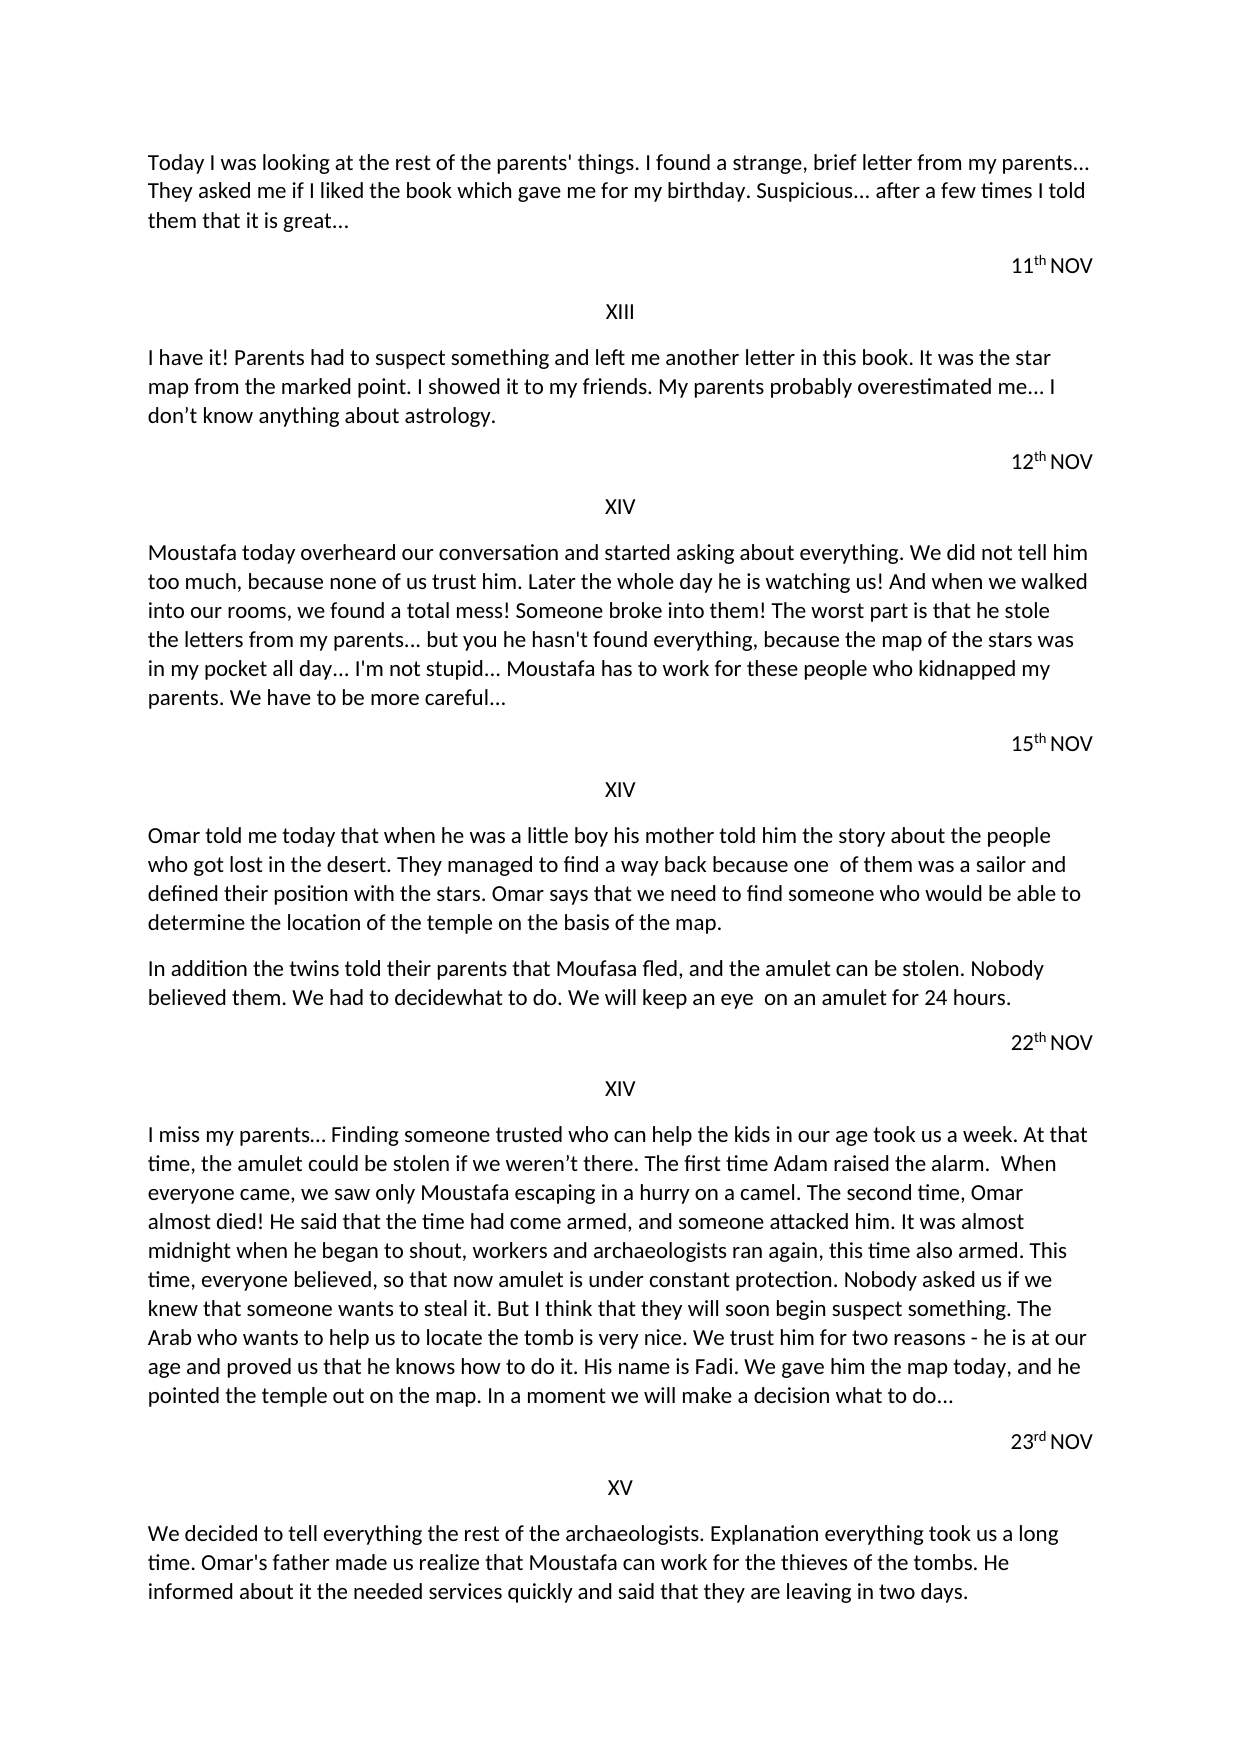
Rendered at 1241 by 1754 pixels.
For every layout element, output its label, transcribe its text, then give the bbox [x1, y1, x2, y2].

text 11th NOV [148, 251, 1093, 279]
text 23rd NOV [148, 1427, 1093, 1455]
text Moustafa today overheard our conversation and started asking about everything. We did not tell him too much, because none of us trust him. Later the whole day he is watching us! And when we walked into our rooms, we found a total mess! Someone broke into them! The worst part is that he stole the letters from my parents... but you he hasn't found everything, because the map of the stars was in my pocket all day... I'm not stupid... Moustafa has to work for these people who kidnapped my parents. We have to be more careful... [148, 538, 1093, 712]
text We decided to tell everything the rest of the archaeologists. Explanation everything took us a long time. Omar's father made us realize that Moustafa can work for the thieves of the tombs. He informed about it the needed services quickly and said that they are leaving in two days. [148, 1519, 1093, 1605]
text In addition the twins told their parents that Moufasa fled, and the amulet can be stolen. Nobody believed them. We had to decidewhat to do. We will keep an eye on an amulet for 24 hours. [148, 954, 1093, 1011]
text XV [148, 1473, 1093, 1501]
text Today I was looking at the rest of the parents' things. I found a strange, brief letter from my parents... They asked me if I liked the book which gave me for my birthday. Suspicious... after a few times I told them that it is great... [148, 148, 1093, 234]
text XIII [148, 297, 1093, 325]
text 15th NOV [148, 729, 1093, 757]
text I have it! Parents had to suspect something and left me another letter in this book. It was the star map from the marked point. I showed it to my friends. My parents probably overestimated me... I don’t know anything about astrology. [148, 343, 1093, 429]
text 12th NOV [148, 447, 1093, 475]
text XIV [148, 492, 1093, 521]
text XIV [148, 1074, 1093, 1102]
text 22th NOV [148, 1028, 1093, 1056]
text XIV [148, 775, 1093, 803]
text Omar told me today that when he was a little boy his mother told him the story about the people who got lost in the desert. They managed to find a way back because one of them was a sailor and defined their position with the stars. Omar says that we need to find someone who would be able to determine the location of the temple on the basis of the map. [148, 821, 1093, 936]
text I miss my parents… Finding someone trusted who can help the kids in our age took us a week. At that time, the amulet could be stolen if we weren’t there. The first time Adam raised the alarm. When everyone came, we saw only Moustafa escaping in a hurry on a camel. The second time, Omar almost died! He said that the time had come armed, and someone attacked him. It was almost midnight when he began to shout, workers and archaeologists ran again, this time also armed. This time, everyone believed, so that now amulet is under constant protection. Nobody asked us if we knew that someone wants to steal it. But I think that they will soon begin suspect something. The Arab who wants to help us to locate the tomb is very nice. We trust him for two reasons - he is at our age and proved us that he knows how to do it. His name is Fadi. We gave him the map today, and he pointed the temple out on the map. In a moment we will make a decision what to do... [148, 1120, 1093, 1409]
